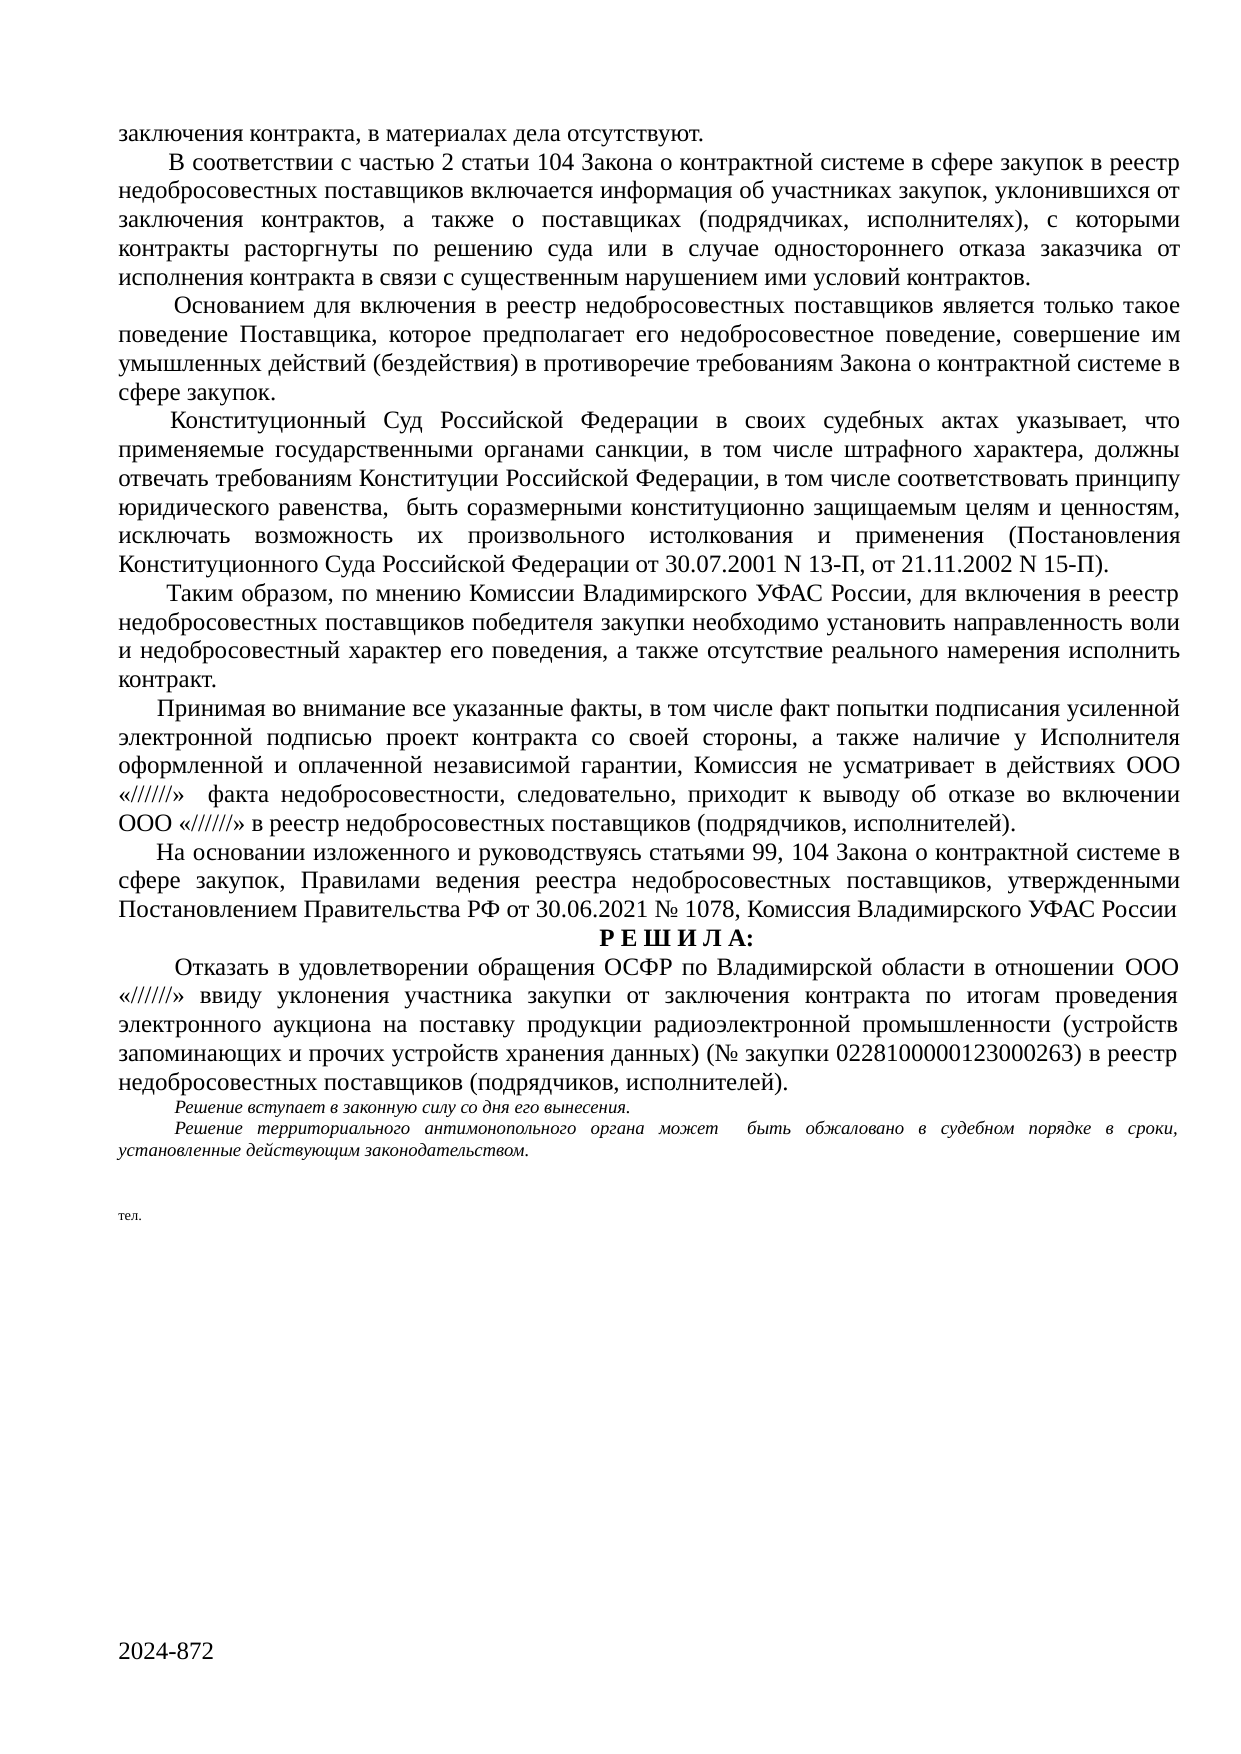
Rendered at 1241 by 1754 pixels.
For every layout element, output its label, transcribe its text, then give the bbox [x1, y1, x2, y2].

text В соответствии с частью 2 статьи 104 Закона о контрактной системе в сфере закупок в реестр недобросовестных поставщиков включается информация об участниках закупок, уклонившихся от заключения контрактов, а также о поставщиках (подрядчиках, исполнителях), с которыми контракты расторгнуты по решению суда или в случае одностороннего отказа заказчика от исполнения контракта в связи с существенным нарушением ими условий контрактов. [118, 147, 1181, 291]
text заключения контракта, в материалах дела отсутствуют. [118, 118, 1181, 147]
text Решение территориального антимонопольного органа может быть обжаловано в судебном порядке в сроки, установленные действующим законодательством. [118, 1117, 1179, 1160]
text Конституционный Суд Российской Федерации в своих судебных актах указывает, что применяемые государственными органами санкции, в том числе штрафного характера, должны отвечать требованиям Конституции Российской Федерации, в том числе соответствовать принципу юридического равенства, быть соразмерными конституционно защищаемым целям и ценностям, исключать возможность их произвольного истолкования и применения (Постановления Конституционного Суда Российской Федерации от 30.07.2001 N 13-П, от 21.11.2002 N 15-П). [118, 406, 1181, 578]
text Р Е Ш И Л А: [118, 923, 1179, 952]
text Основанием для включения в реестр недобросовестных поставщиков является только такое поведение Поставщика, которое предполагает его недобросовестное поведение, совершение им умышленных действий (бездействия) в противоречие требованиям Закона о контрактной системе в сфере закупок. [118, 291, 1181, 406]
text Отказать в удовлетворении обращения ОСФР по Владимирской области в отношении ООО «//////» ввиду уклонения участника закупки от заключения контракта по итогам проведения электронного аукциона на поставку продукции радиоэлектронной промышленности (устройств запоминающих и прочих устройств хранения данных) (№ закупки 0228100000123000263) в реестр недобросовестных поставщиков (подрядчиков, исполнителей). [118, 952, 1179, 1096]
text Решение вступает в законную силу со дня его вынесения. [118, 1096, 1179, 1117]
text На основании изложенного и руководствуясь статьями 99, 104 Закона о контрактной системе в сфере закупок, Правилами ведения реестра недобросовестных поставщиков, утвержденными Постановлением Правительства РФ от 30.06.2021 № 1078, Комиссия Владимирского УФАС России [118, 837, 1181, 923]
text Таким образом, по мнению Комиссии Владимирского УФАС России, для включения в реестр недобросовестных поставщиков победителя закупки необходимо установить направленность воли и недобросовестный характер его поведения, а также отсутствие реального намерения исполнить контракт. [118, 578, 1181, 693]
text тел. [118, 1207, 1181, 1224]
text Принимая во внимание все указанные факты, в том числе факт попытки подписания усиленной электронной подписью проект контракта со своей стороны, а также наличие у Исполнителя оформленной и оплаченной независимой гарантии, Комиссия не усматривает в действиях ООО «//////» факта недобросовестности, следовательно, приходит к выводу об отказе во включении ООО «//////» в реестр недобросовестных поставщиков (подрядчиков, исполнителей). [118, 693, 1181, 837]
